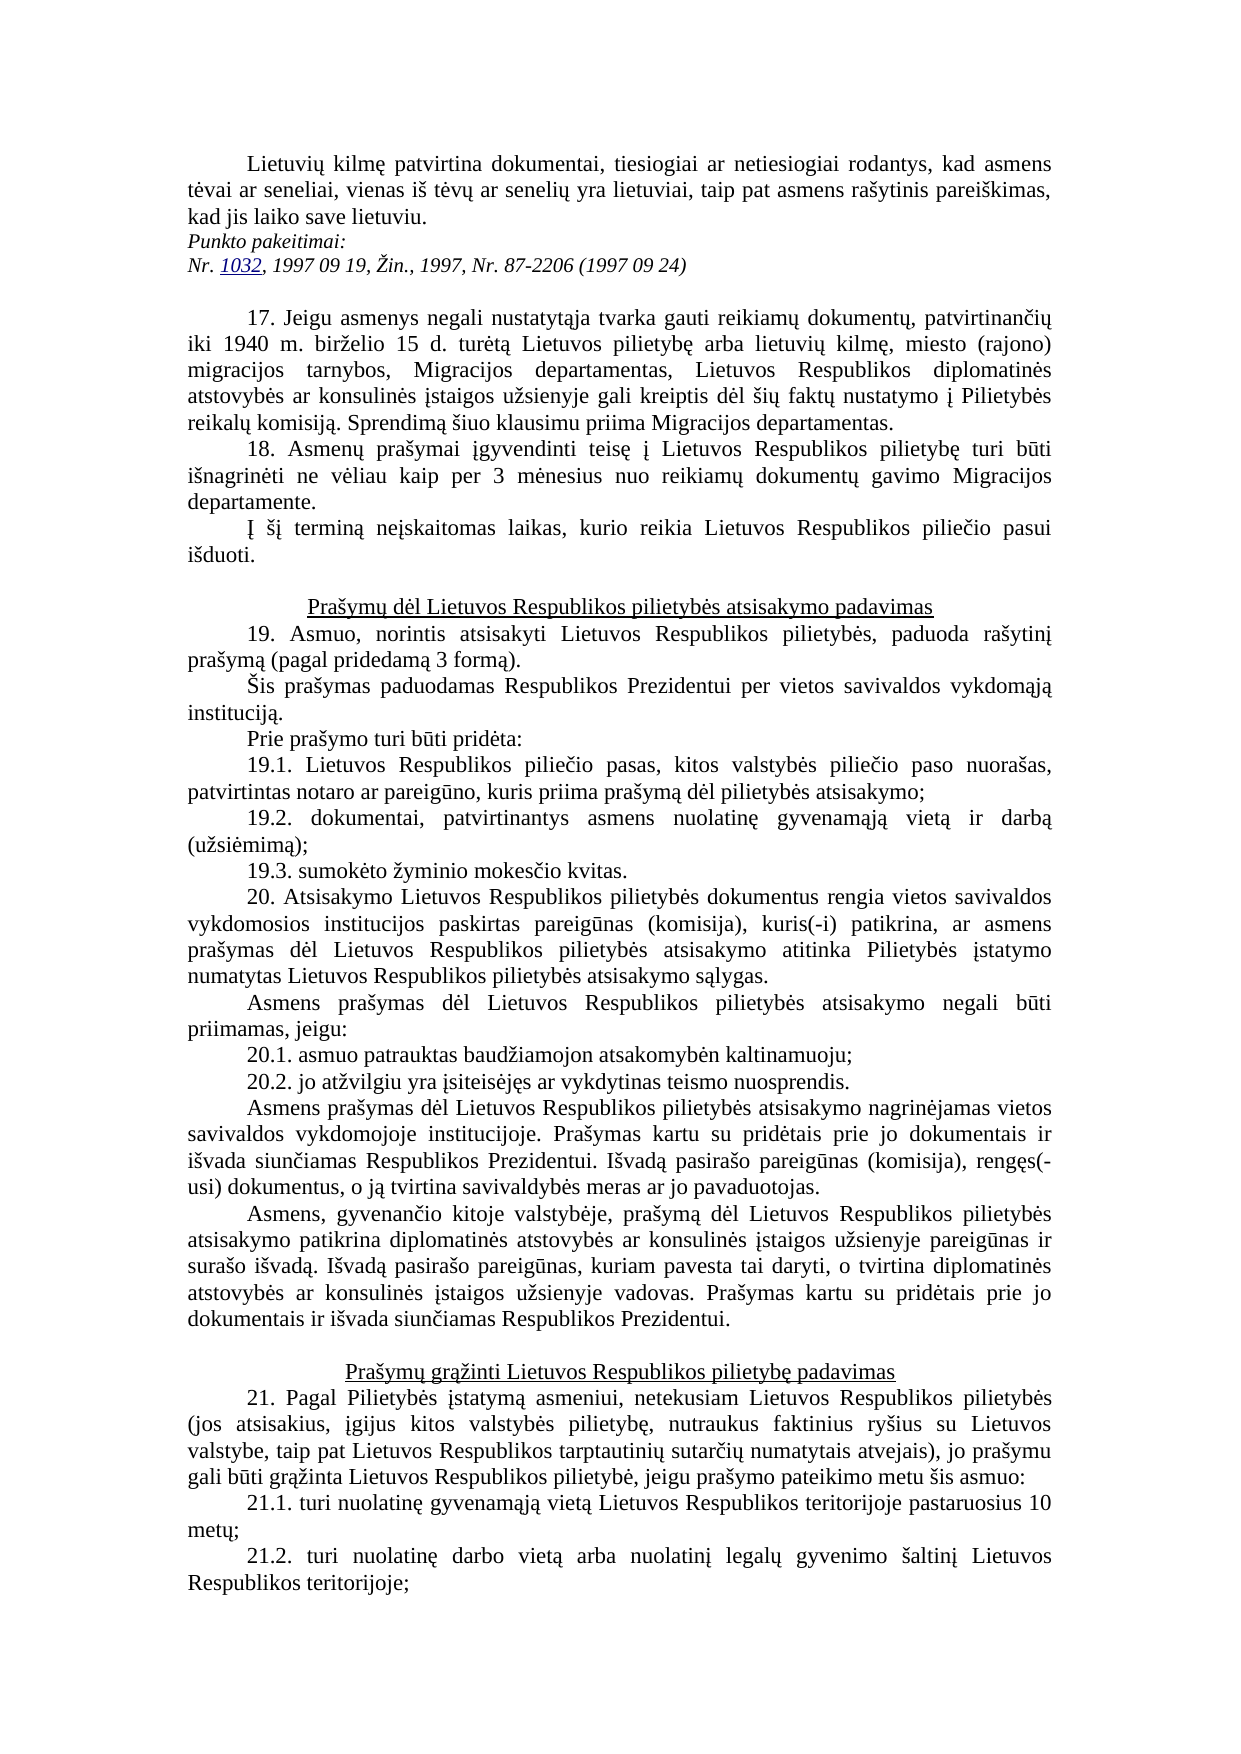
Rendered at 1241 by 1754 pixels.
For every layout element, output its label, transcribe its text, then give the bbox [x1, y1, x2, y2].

text 19.2. dokumentai, patvirtinantys asmens nuolatinę gyvenamąją vietą ir darbą (užsiėmimą); [187, 804, 1053, 857]
text 18. Asmenų prašymai įgyvendinti teisę į Lietuvos Respublikos pilietybę turi būti išnagrinėti ne vėliau kaip per 3 mėnesius nuo reikiamų dokumentų gavimo Migracijos departamente. [187, 435, 1053, 514]
text Asmens, gyvenančio kitoje valstybėje, prašymą dėl Lietuvos Respublikos pilietybės atsisakymo patikrina diplomatinės atstovybės ar konsulinės įstaigos užsienyje pareigūnas ir surašo išvadą. Išvadą pasirašo pareigūnas, kuriam pavesta tai daryti, o tvirtina diplomatinės atstovybės ar konsulinės įstaigos užsienyje vadovas. Prašymas kartu su pridėtais prie jo dokumentais ir išvada siunčiamas Respublikos Prezidentui. [187, 1199, 1053, 1331]
text 21.2. turi nuolatinę darbo vietą arba nuolatinį legalų gyvenimo šaltinį Lietuvos Respublikos teritorijoje; [187, 1542, 1053, 1595]
text 17. Jeigu asmenys negali nustatytąja tvarka gauti reikiamų dokumentų, patvirtinančių iki 1940 m. birželio 15 d. turėtą Lietuvos pilietybę arba lietuvių kilmę, miesto (rajono) migracijos tarnybos, Migracijos departamentas, Lietuvos Respublikos diplomatinės atstovybės ar konsulinės įstaigos užsienyje gali kreiptis dėl šių faktų nustatymo į Pilietybės reikalų komisiją. Sprendimą šiuo klausimu priima Migracijos departamentas. [187, 303, 1053, 435]
text Asmens prašymas dėl Lietuvos Respublikos pilietybės atsisakymo negali būti priimamas, jeigu: [187, 989, 1053, 1041]
text Asmens prašymas dėl Lietuvos Respublikos pilietybės atsisakymo nagrinėjamas vietos savivaldos vykdomojoje institucijoje. Prašymas kartu su pridėtais prie jo dokumentais ir išvada siunčiamas Respublikos Prezidentui. Išvadą pasirašo pareigūnas (komisija), rengęs(-usi) dokumentus, o ją tvirtina savivaldybės meras ar jo pavaduotojas. [187, 1094, 1053, 1199]
subtitle Prašymų dėl Lietuvos Respublikos pilietybės atsisakymo padavimas [187, 593, 1053, 620]
text 21.1. turi nuolatinę gyvenamąją vietą Lietuvos Respublikos teritorijoje pastaruosius 10 metų; [187, 1489, 1053, 1542]
text 21. Pagal Pilietybės įstatymą asmeniui, netekusiam Lietuvos Respublikos pilietybės (jos atsisakius, įgijus kitos valstybės pilietybę, nutraukus faktinius ryšius su Lietuvos valstybe, taip pat Lietuvos Respublikos tarptautinių sutarčių numatytais atvejais), jo prašymu gali būti grąžinta Lietuvos Respublikos pilietybė, jeigu prašymo pateikimo metu šis asmuo: [187, 1384, 1053, 1489]
text 20.2. jo atžvilgiu yra įsiteisėjęs ar vykdytinas teismo nuosprendis. [187, 1068, 1053, 1094]
text 19.1. Lietuvos Respublikos piliečio pasas, kitos valstybės piliečio paso nuorašas, patvirtintas notaro ar pareigūno, kuris priima prašymą dėl pilietybės atsisakymo; [187, 752, 1053, 804]
text Punkto pakeitimai: [187, 229, 1053, 253]
subtitle Prašymų grąžinti Lietuvos Respublikos pilietybę padavimas [187, 1358, 1053, 1384]
text 20.1. asmuo patrauktas baudžiamojon atsakomybėn kaltinamuoju; [187, 1041, 1053, 1068]
text 19.3. sumokėto žyminio mokesčio kvitas. [187, 857, 1053, 883]
text Į šį terminą neįskaitomas laikas, kurio reikia Lietuvos Respublikos piliečio pasui išduoti. [187, 514, 1053, 567]
text Šis prašymas paduodamas Respublikos Prezidentui per vietos savivaldos vykdomąją instituciją. [187, 672, 1053, 725]
text Nr. 1032, 1997 09 19, Žin., 1997, Nr. 87-2206 (1997 09 24) [187, 253, 1053, 277]
text 20. Atsisakymo Lietuvos Respublikos pilietybės dokumentus rengia vietos savivaldos vykdomosios institucijos paskirtas pareigūnas (komisija), kuris(-i) patikrina, ar asmens prašymas dėl Lietuvos Respublikos pilietybės atsisakymo atitinka Pilietybės įstatymo numatytas Lietuvos Respublikos pilietybės atsisakymo sąlygas. [187, 883, 1053, 989]
text Prie prašymo turi būti pridėta: [187, 725, 1053, 752]
text Lietuvių kilmę patvirtina dokumentai, tiesiogiai ar netiesiogiai rodantys, kad asmens tėvai ar seneliai, vienas iš tėvų ar senelių yra lietuviai, taip pat asmens rašytinis pareiškimas, kad jis laiko save lietuviu. [187, 150, 1053, 229]
text 19. Asmuo, norintis atsisakyti Lietuvos Respublikos pilietybės, paduoda rašytinį prašymą (pagal pridedamą 3 formą). [187, 620, 1053, 672]
